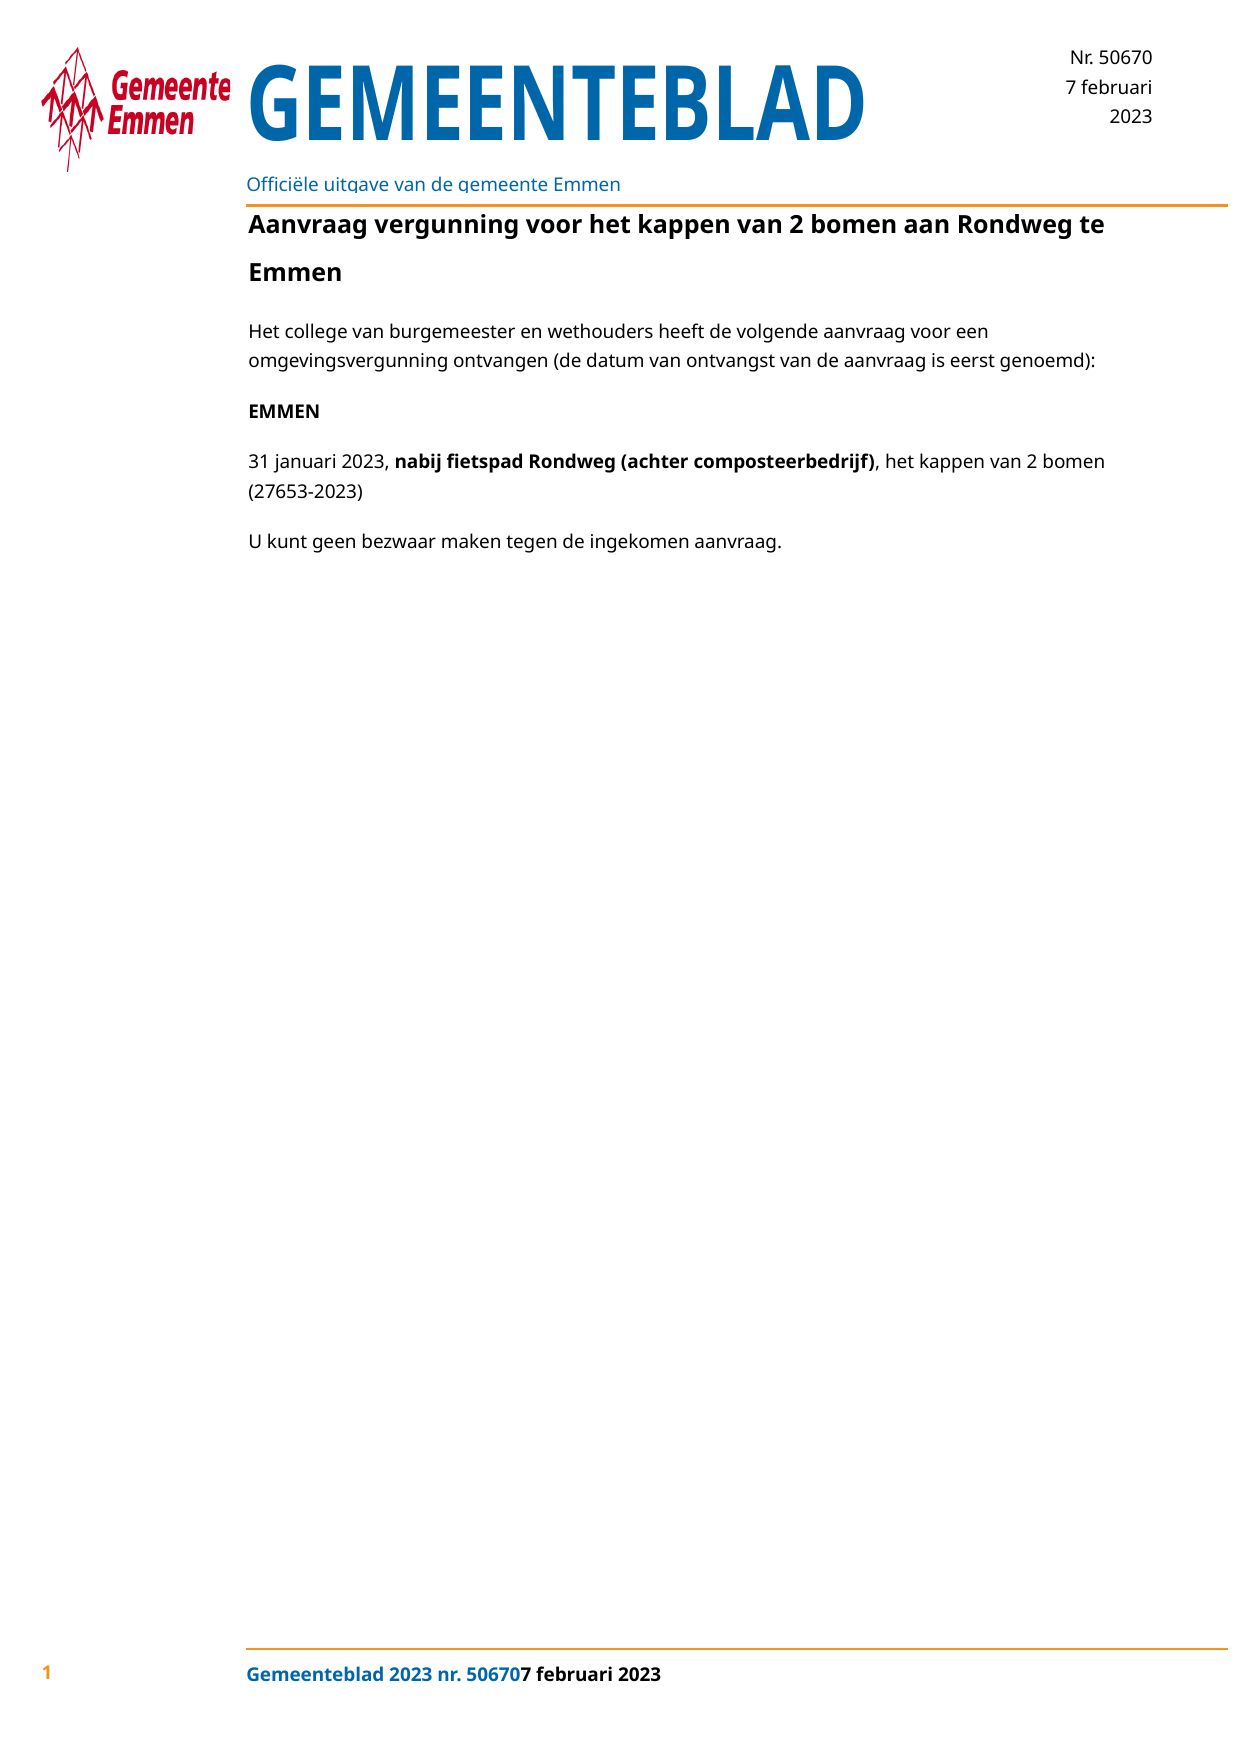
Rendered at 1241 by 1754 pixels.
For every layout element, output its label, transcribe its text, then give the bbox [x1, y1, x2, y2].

text U kunt geen bezwaar maken tegen de ingekomen aanvraag. [248, 528, 1152, 554]
text 31 januari 2023, nabij fietspad Rondweg (achter composteerbedrijf), het kappen van 2 bomen (27653-2023) [248, 448, 1152, 504]
text Aanvraag vergunning voor het kappen van 2 bomen aan Rondweg te Emmen [248, 207, 1152, 288]
text Het college van burgemeester en wethouders heeft de volgende aanvraag voor een omgevingsvergunning ontvangen (de datum van ontvangst van de aanvraag is eerst genoemd): [248, 318, 1152, 373]
text EMMEN [248, 398, 1152, 424]
picture [41, 47, 231, 172]
